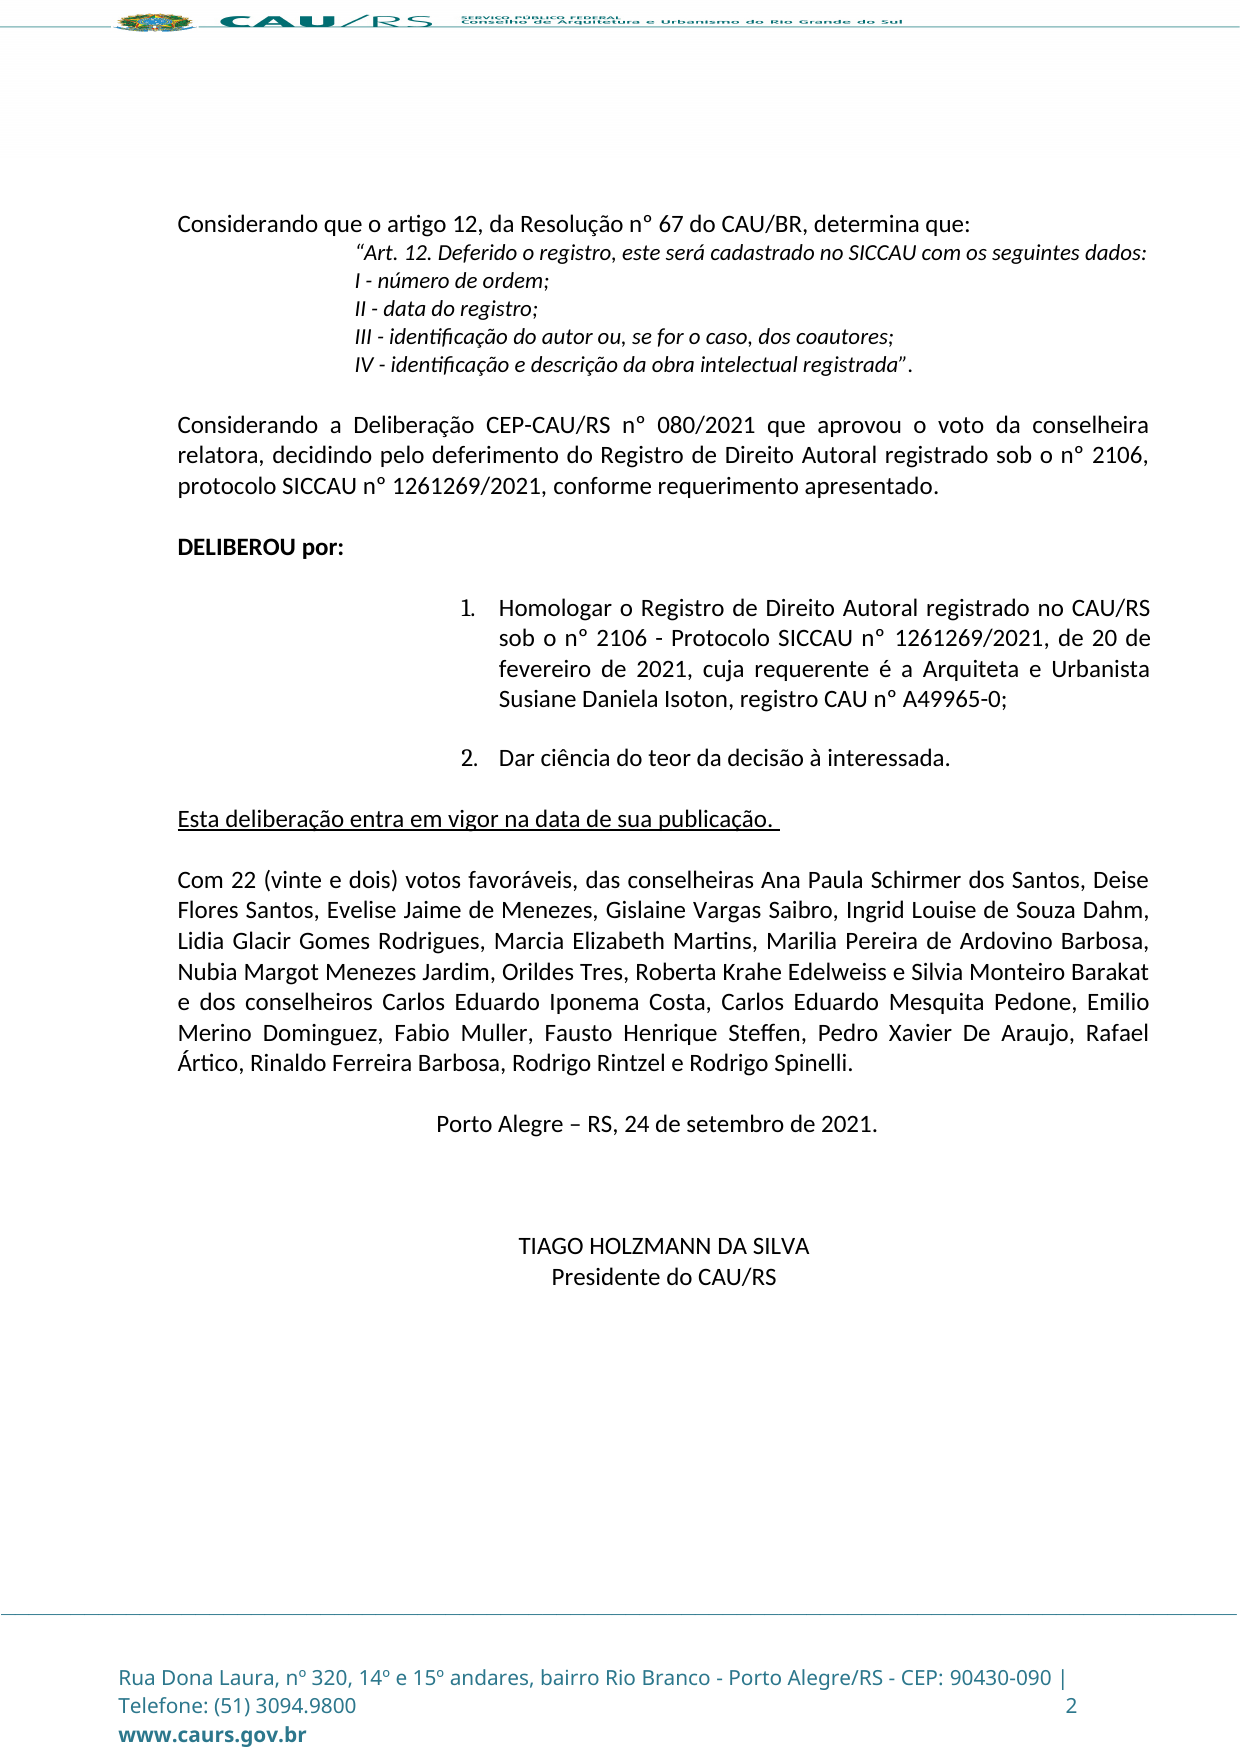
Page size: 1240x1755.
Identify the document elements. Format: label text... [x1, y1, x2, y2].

text TIAGO HOLZMANN DA SILVA [177, 1230, 1151, 1261]
list Porto Alegre – RS, 24 de setembro de 2021. [177, 1108, 1137, 1139]
text I - número de ordem; [354, 266, 1151, 294]
text II - data do registro; [354, 294, 1151, 322]
text Considerando que o artigo 12, da Resolução nº 67 do CAU/BR, determina que: [177, 208, 1151, 238]
text Presidente do CAU/RS [177, 1261, 1151, 1291]
list Homologar o Registro de Direito Autoral registrado no CAU/RS sob o nº 2106 - Protocolo SICCAU nº 1261269/2021, de 20 de fevereiro de 2021, cuja requerente é a Arquiteta e Urbanista Susiane Daniela Isoton, registro CAU nº A49965-0; [461, 592, 1151, 714]
text Considerando a Deliberação CEP-CAU/RS nº 080/2021 que aprovou o voto da conselheira relatora, decidindo pelo deferimento do Registro de Direito Autoral registrado sob o nº 2106, protocolo SICCAU nº 1261269/2021, conforme requerimento apresentado. [177, 409, 1151, 500]
text DELIBEROU por: [177, 531, 1151, 561]
list Dar ciência do teor da decisão à interessada. [461, 742, 1151, 773]
list Esta deliberação entra em vigor na data de sua publicação. [177, 803, 1151, 834]
text “Art. 12. Deferido o registro, este será cadastrado no SICCAU com os seguintes dados: [354, 238, 1151, 266]
text Com 22 (vinte e dois) votos favoráveis, das conselheiras Ana Paula Schirmer dos Santos, Deise Flores Santos, Evelise Jaime de Menezes, Gislaine Vargas Saibro, Ingrid Louise de Souza Dahm, Lidia Glacir Gomes Rodrigues, Marcia Elizabeth Martins, Marilia Pereira de Ardovino Barbosa, Nubia Margot Menezes Jardim, Orildes Tres, Roberta Krahe Edelweiss e Silvia Monteiro Barakat e dos conselheiros Carlos Eduardo Iponema Costa, Carlos Eduardo Mesquita Pedone, Emilio Merino Dominguez, Fabio Muller, Fausto Henrique Steffen, Pedro Xavier De Araujo, Rafael Ártico, Rinaldo Ferreira Barbosa, Rodrigo Rintzel e Rodrigo Spinelli. [177, 864, 1151, 1078]
text III - identificação do autor ou, se for o caso, dos coautores; [354, 322, 1151, 350]
text IV - identificação e descrição da obra intelectual registrada”. [354, 350, 1151, 378]
